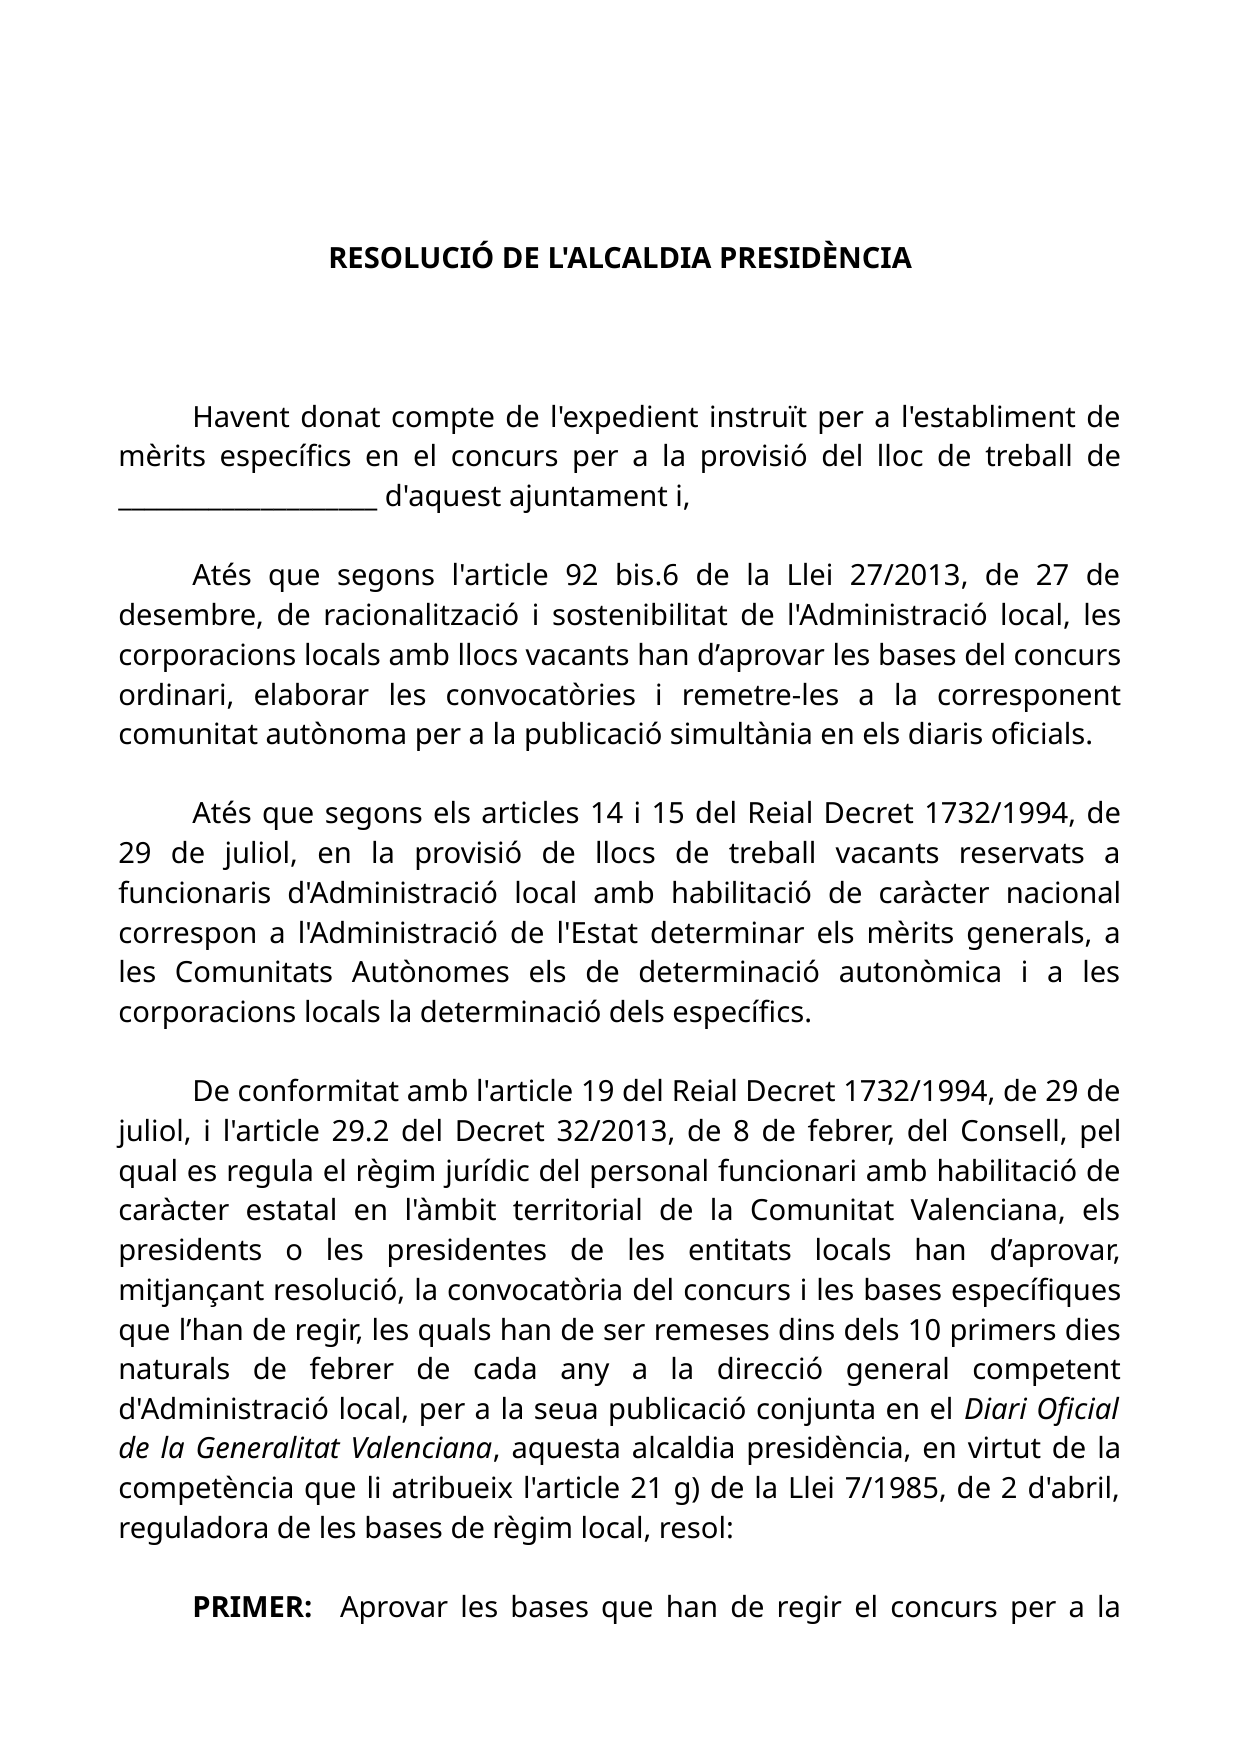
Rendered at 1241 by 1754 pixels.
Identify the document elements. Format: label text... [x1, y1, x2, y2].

subtitle RESOLUCIÓ DE L'ALCALDIA PRESIDÈNCIA [118, 237, 1122, 277]
text De conformitat amb l'article 19 del Reial Decret 1732/1994, de 29 de juliol, i l'article 29.2 del Decret 32/2013, de 8 de febrer, del Consell, pel qual es regula el règim jurídic del personal funcionari amb habilitació de caràcter estatal en l'àmbit territorial de la Comunitat Valenciana, els presidents o les presidentes de les entitats locals han d’aprovar, mitjançant resolució, la convocatòria del concurs i les bases específiques que l’han de regir, les quals han de ser remeses dins dels 10 primers dies naturals de febrer de cada any a la direcció general competent d'Administració local, per a la seua publicació conjunta en el Diari Oficial de la Generalitat Valenciana, aquesta alcaldia presidència, en virtut de la competència que li atribueix l'article 21 g) de la Llei 7/1985, de 2 d'abril, reguladora de les bases de règim local, resol: [118, 1071, 1122, 1547]
text PRIMER: Aprovar les bases que han de regir el concurs per a la [118, 1587, 1122, 1626]
text Atés que segons l'article 92 bis.6 de la Llei 27/2013, de 27 de desembre, de racionalització i sostenibilitat de l'Administració local, les corporacions locals amb llocs vacants han d’aprovar les bases del concurs ordinari, elaborar les convocatòries i remetre-les a la corresponent comunitat autònoma per a la publicació simultània en els diaris oficials. [118, 555, 1122, 753]
text Atés que segons els articles 14 i 15 del Reial Decret 1732/1994, de 29 de juliol, en la provisió de llocs de treball vacants reservats a funcionaris d'Administració local amb habilitació de caràcter nacional correspon a l'Administració de l'Estat determinar els mèrits generals, a les Comunitats Autònomes els de determinació autonòmica i a les corporacions locals la determinació dels específics. [118, 793, 1122, 1031]
text Havent donat compte de l'expedient instruït per a l'establiment de mèrits específics en el concurs per a la provisió del lloc de treball de ____________________ d'aquest ajuntament i, [118, 396, 1122, 515]
